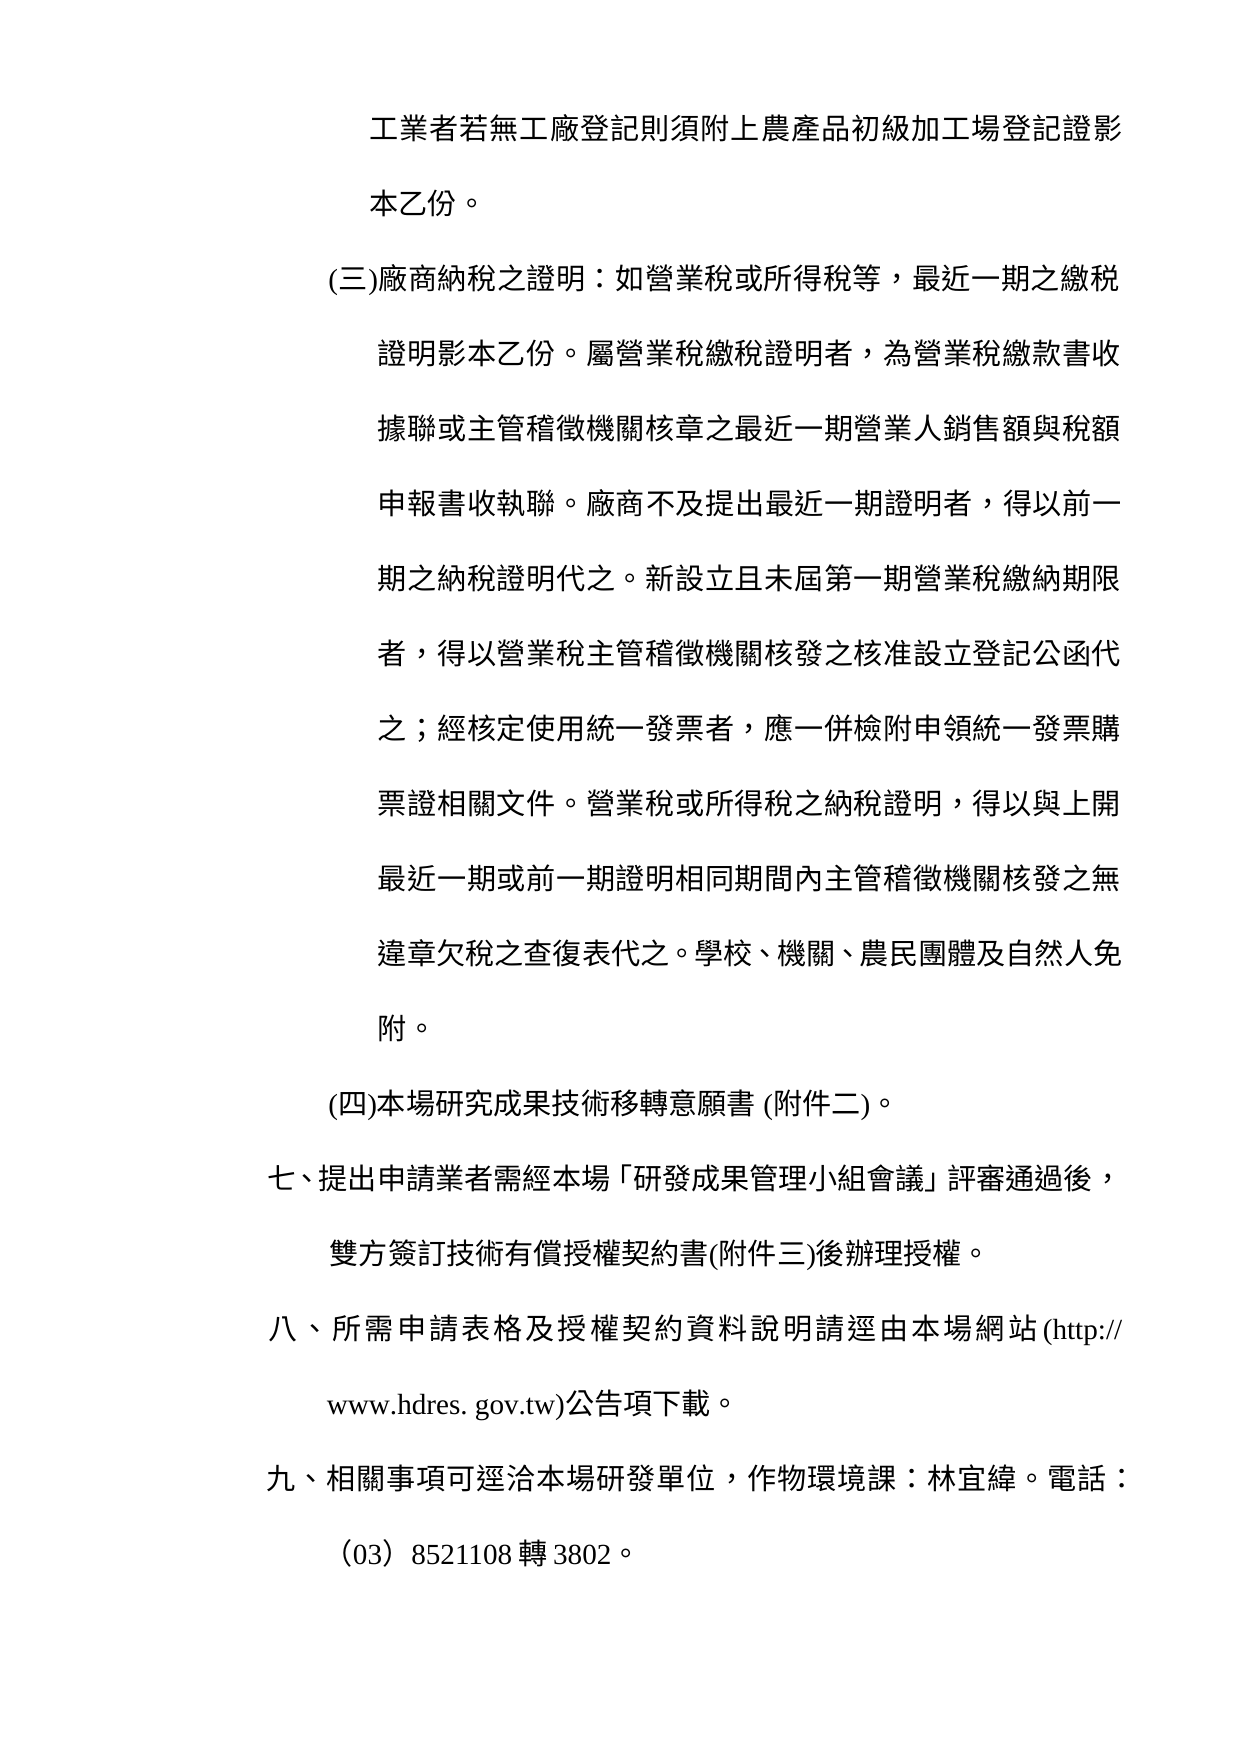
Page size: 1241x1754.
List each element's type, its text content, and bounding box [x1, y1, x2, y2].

text 七、提出申請業者需經本場「研發成果管理小組會議」評審通過後，雙方簽訂技術有償授權契約書(附件三)後辦理授權。 [267, 1139, 1122, 1289]
text 九、相關事項可逕洽本場研發單位，作物環境課：林宜緯。電話：（03）8521108轉3802。 [267, 1439, 1122, 1589]
text (四)本場研究成果技術移轉意願書 (附件二)。 [328, 1064, 1122, 1139]
text 八、所需申請表格及授權契約資料說明請逕由本場網站(http:// www.hdres. gov.tw)公告項下載。 [268, 1289, 1122, 1439]
text (三)廠商納稅之證明：如營業稅或所得稅等，最近一期之繳税證明影本乙份。屬營業稅繳稅證明者，為營業稅繳款書收據聯或主管稽徵機關核章之最近一期營業人銷售額與稅額申報書收執聯。廠商不及提出最近一期證明者，得以前一期之納稅證明代之。新設立且未屆第一期營業稅繳納期限者，得以營業稅主管稽徵機關核發之核准設立登記公函代之；經核定使用統一發票者，應一併檢附申領統一發票購票證相關文件。營業稅或所得稅之納稅證明，得以與上開最近一期或前一期證明相同期間內主管稽徵機關核發之無違章欠稅之查復表代之。學校、機關、農民團體及自然人免附。 [328, 239, 1122, 1064]
text 工業者若無工廠登記則須附上農產品初級加工場登記證影本乙份。 [369, 89, 1122, 239]
